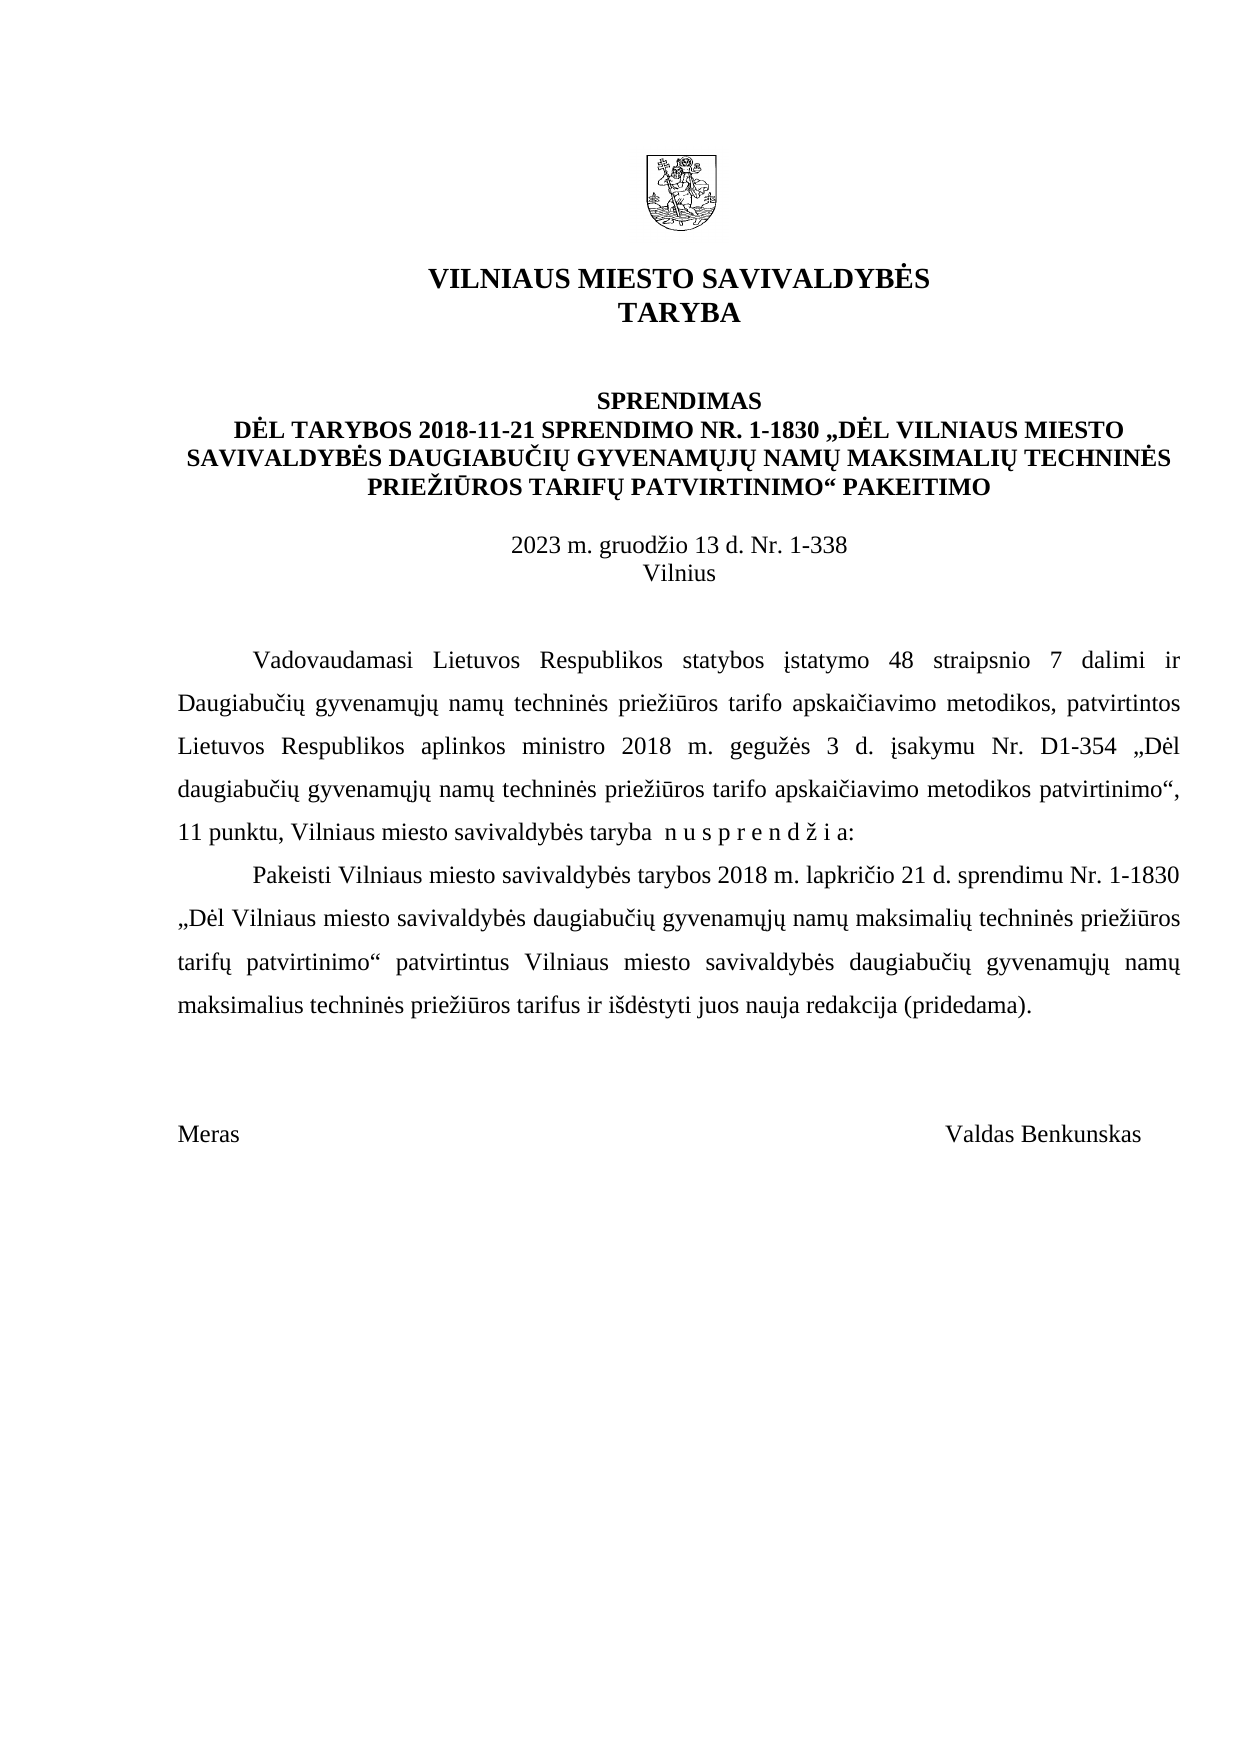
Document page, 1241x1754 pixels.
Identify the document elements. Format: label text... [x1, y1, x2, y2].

text Meras Valdas Benkunskas [177, 1119, 1181, 1148]
text DĖL TARYBOS 2018-11-21 SPRENDIMO NR. 1-1830 „DĖL VILNIAUS MIESTO SAVIVALDYBĖS DAUGIABUČIŲ GYVENAMŲJŲ NAMŲ MAKSIMALIŲ TECHNINĖS PRIEŽIŪROS TARIFŲ PATVIRTINIMO“ PAKEITIMO [177, 415, 1181, 501]
text Vadovaudamasi Lietuvos Respublikos statybos įstatymo 48 straipsnio 7 dalimi ir Daugiabučių gyvenamųjų namų techninės priežiūros tarifo apskaičiavimo metodikos, patvirtintos Lietuvos Respublikos aplinkos ministro 2018 m. gegužės 3 d. įsakymu Nr. D1-354 „Dėl daugiabučių gyvenamųjų namų techninės priežiūros tarifo apskaičiavimo metodikos patvirtinimo“, 11 punktu, Vilniaus miesto savivaldybės taryba n u s p r e n d ž i a: [177, 645, 1181, 846]
text TARYBA [177, 295, 1181, 328]
text 2023 m. gruodžio 13 d. Nr. 1-338 [177, 530, 1181, 558]
text Pakeisti Vilniaus miesto savivaldybės tarybos 2018 m. lapkričio 21 d. sprendimu Nr. 1-1830 „Dėl Vilniaus miesto savivaldybės daugiabučių gyvenamųjų namų maksimalių techninės priežiūros tarifų patvirtinimo“ patvirtintus Vilniaus miesto savivaldybės daugiabučių gyvenamųjų namų maksimalius techninės priežiūros tarifus ir išdėstyti juos nauja redakcija (pridedama). [177, 860, 1181, 1018]
text SPRENDIMAS [177, 386, 1181, 415]
text Vilnius [177, 558, 1181, 587]
text VILNIAUS MIESTO SAVIVALDYBĖS [177, 261, 1181, 295]
